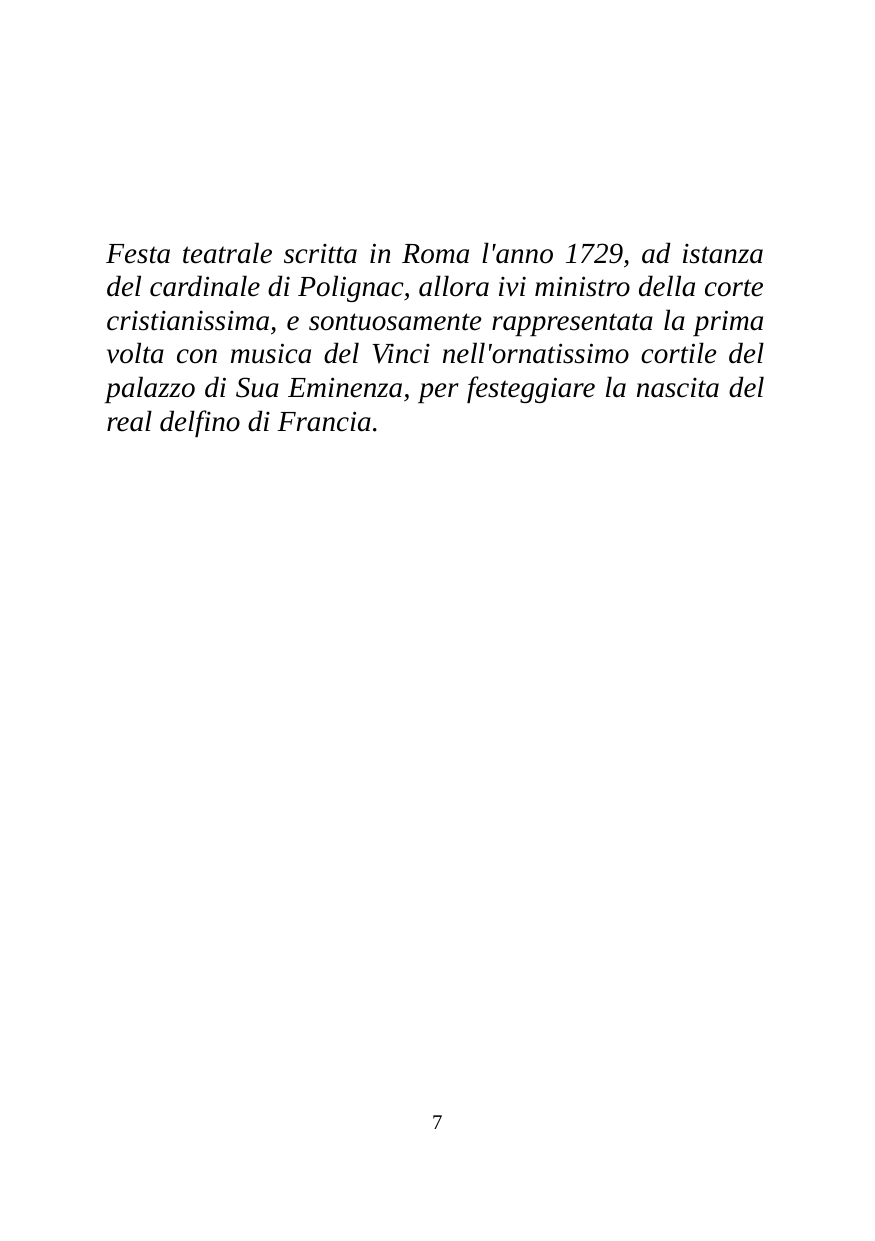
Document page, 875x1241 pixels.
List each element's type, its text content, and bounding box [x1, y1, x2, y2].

text Festa teatrale scritta in Roma l'anno 1729, ad istanza del cardinale di Polignac, allora ivi ministro della corte cristianissima, e sontuosamente rappresentata la prima volta con musica del Vinci nell'ornatissimo cortile del palazzo di Sua Eminenza, per festeggiare la nascita del real delfino di Francia. [106, 236, 768, 437]
